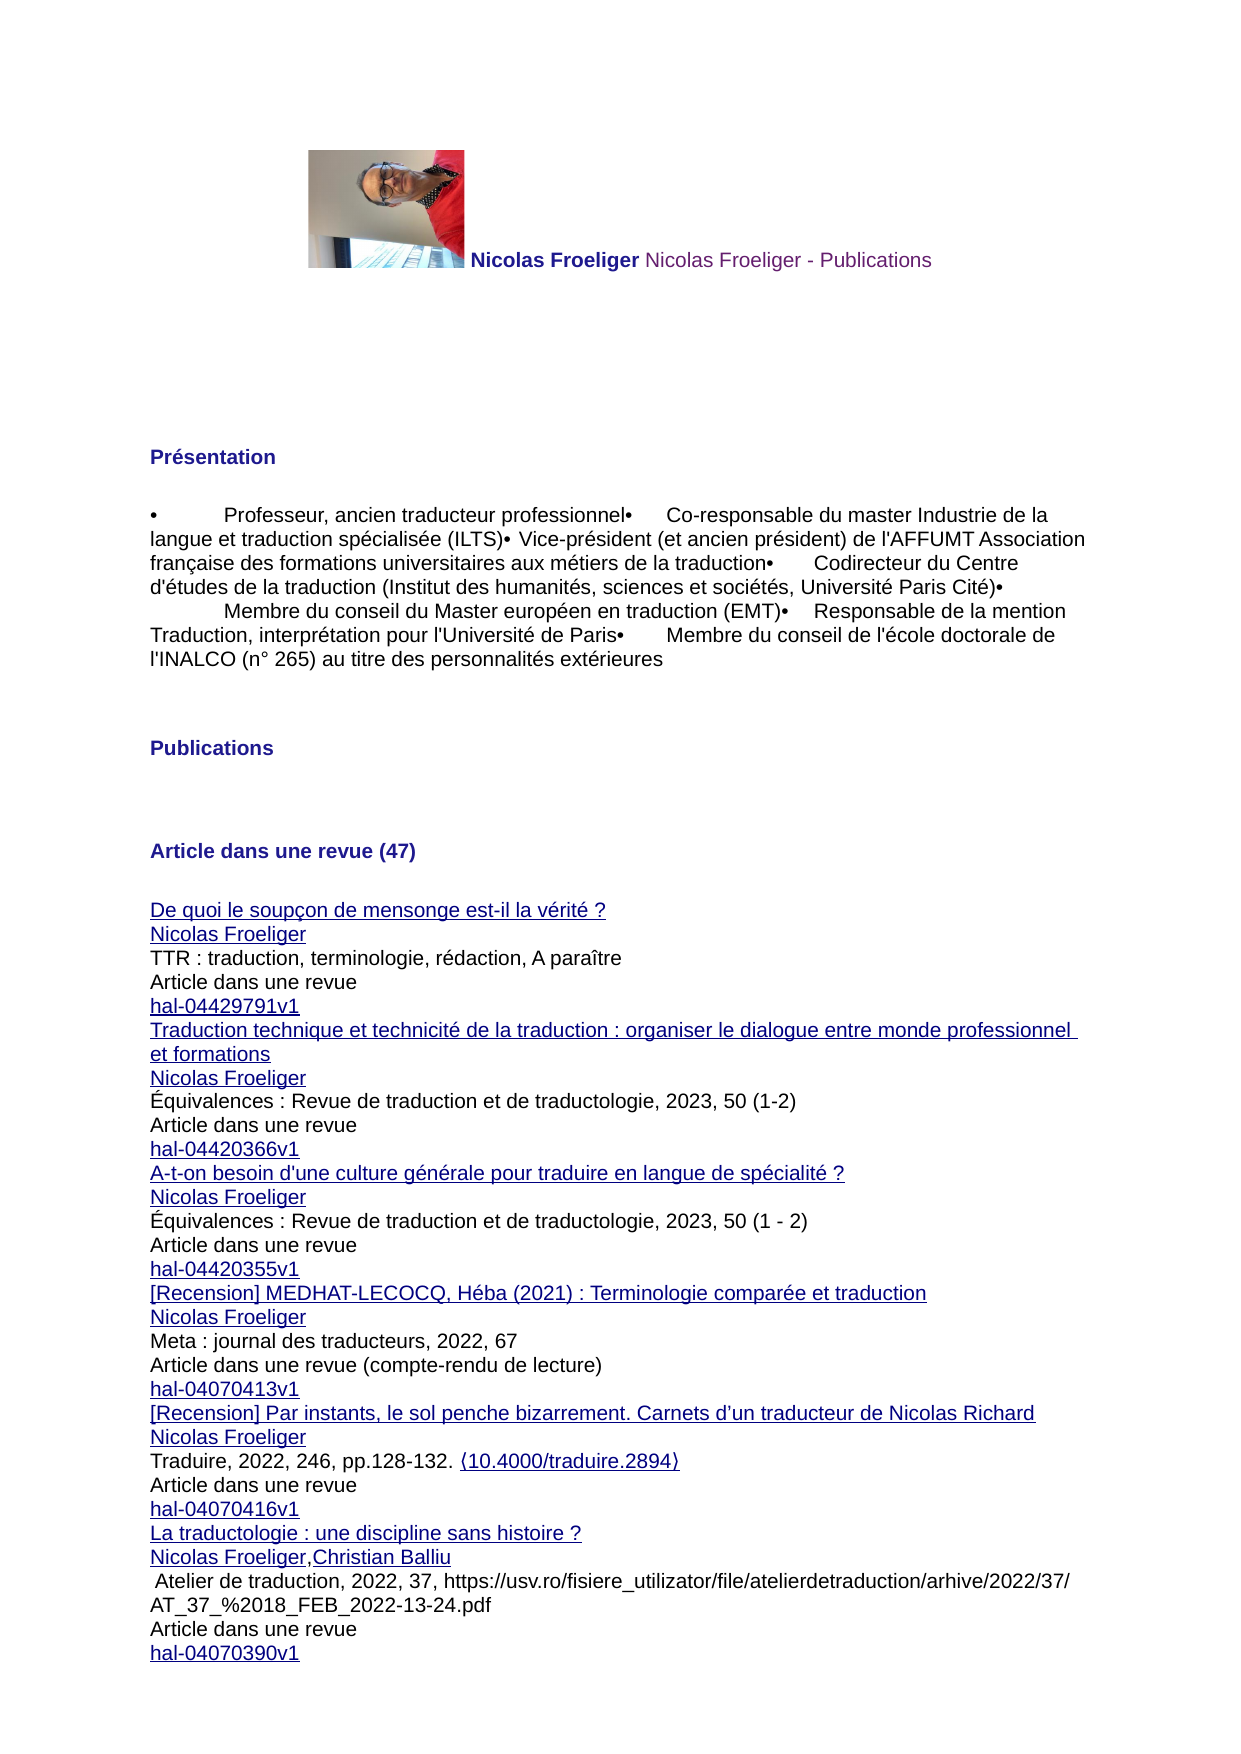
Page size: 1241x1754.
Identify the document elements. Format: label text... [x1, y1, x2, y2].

table_cell [Recension] MEDHAT-LECOCQ, Héba (2021) : Terminologie comparée et traduction Nicolas Froeliger Meta : journal des traducteurs, 2022, 67 Article dans une revue (compte-rendu de lecture) hal-04070413v1 [150, 1281, 1090, 1401]
table_header De quoi le soupçon de mensonge est-il la vérité ? Nicolas Froeliger TTR : traduction, terminologie, rédaction, A paraître Article dans une revue hal-04429791v1 [150, 898, 1090, 1017]
subtitle Publications [150, 736, 1090, 760]
table_cell Traduction technique et technicité de la traduction : organiser le dialogue entre monde professionnel et formations Nicolas Froeliger Équivalences : Revue de traduction et de traductologie, 2023, 50 (1-2) Article dans une revue hal-04420366v1 [150, 1018, 1090, 1161]
subtitle Nicolas Froeliger Nicolas Froeliger - Publications [150, 150, 1090, 272]
text • Professeur, ancien traducteur professionnel• Co-responsable du master Industrie de la langue et traduction spécialisée (ILTS)• Vice-président (et ancien président) de l'AFFUMT Association française des formations universitaires aux métiers de la traduction• Codirecteur du Centre d'études de la traduction (Institut des humanités, sciences et sociétés, Université Paris Cité)• Membre du conseil du Master européen en traduction (EMT)• Responsable de la mention Traduction, interprétation pour l'Université de Paris• Membre du conseil de l'école doctorale de l'INALCO (n° 265) au titre des personnalités extérieures [150, 503, 1090, 671]
picture [308, 150, 465, 268]
subtitle Article dans une revue (47) [150, 839, 1090, 863]
table_cell [Recension] Par instants, le sol penche bizarrement. Carnets d’un traducteur de Nicolas Richard Nicolas Froeliger Traduire, 2022, 246, pp.128-132. ⟨10.4000/traduire.2894⟩ Article dans une revue hal-04070416v1 [150, 1401, 1090, 1521]
subtitle Présentation [150, 444, 1090, 468]
table_cell A-t-on besoin d'une culture générale pour traduire en langue de spécialité ? Nicolas Froeliger Équivalences : Revue de traduction et de traductologie, 2023, 50 (1 - 2) Article dans une revue hal-04420355v1 [150, 1161, 1090, 1281]
table_cell La traductologie : une discipline sans histoire ? Nicolas Froeliger,Christian Balliu Atelier de traduction, 2022, 37, https://usv.ro/fisiere_utilizator/file/atelierdetraduction/arhive/2022/37/AT_37_%2018_FEB_2022-13-24.pdf Article dans une revue hal-04070390v1 [150, 1521, 1090, 1664]
